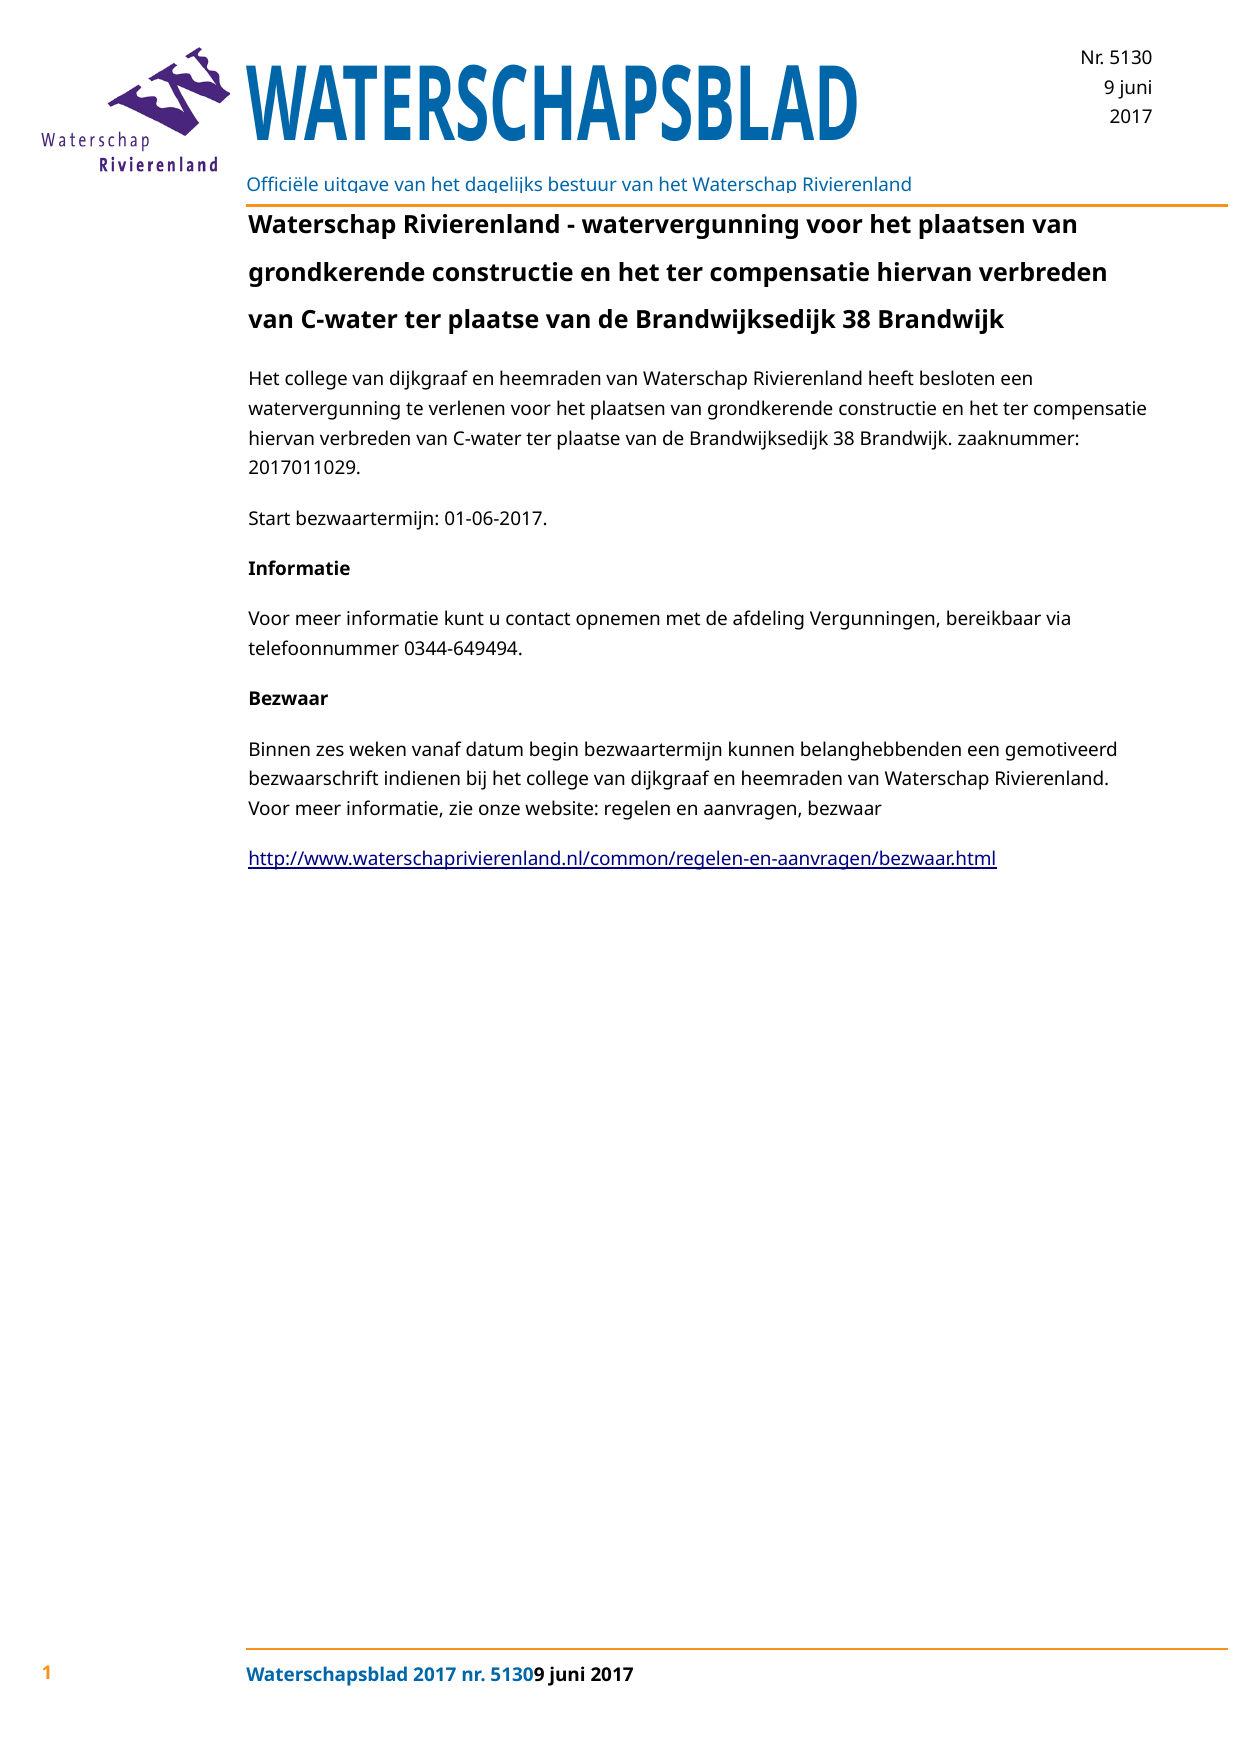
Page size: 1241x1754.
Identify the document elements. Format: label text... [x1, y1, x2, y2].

text Het college van dijkgraaf en heemraden van Waterschap Rivierenland heeft besloten een watervergunning te verlenen voor het plaatsen van grondkerende constructie en het ter compensatie hiervan verbreden van C-water ter plaatse van de Brandwijksedijk 38 Brandwijk. zaaknummer: 2017011029. [248, 366, 1152, 480]
text Bezwaar [248, 686, 1152, 711]
text Informatie [248, 555, 1152, 581]
text Binnen zes weken vanaf datum begin bezwaartermijn kunnen belanghebbenden een gemotiveerd bezwaarschrift indienen bij het college van dijkgraaf en heemraden van Waterschap Rivierenland. Voor meer informatie, zie onze website: regelen en aanvragen, bezwaar [248, 736, 1152, 821]
text http://www.waterschaprivierenland.nl/common/regelen-en-aanvragen/bezwaar.html [248, 846, 1152, 871]
text Voor meer informatie kunt u contact opnemen met de afdeling Vergunningen, bereikbaar via telefoonnummer 0344-649494. [248, 606, 1152, 661]
text Waterschap Rivierenland - watervergunning voor het plaatsen van grondkerende constructie en het ter compensatie hiervan verbreden van C-water ter plaatse van de Brandwijksedijk 38 Brandwijk [248, 207, 1152, 336]
picture [41, 47, 231, 172]
text Start bezwaartermijn: 01-06-2017. [248, 505, 1152, 530]
